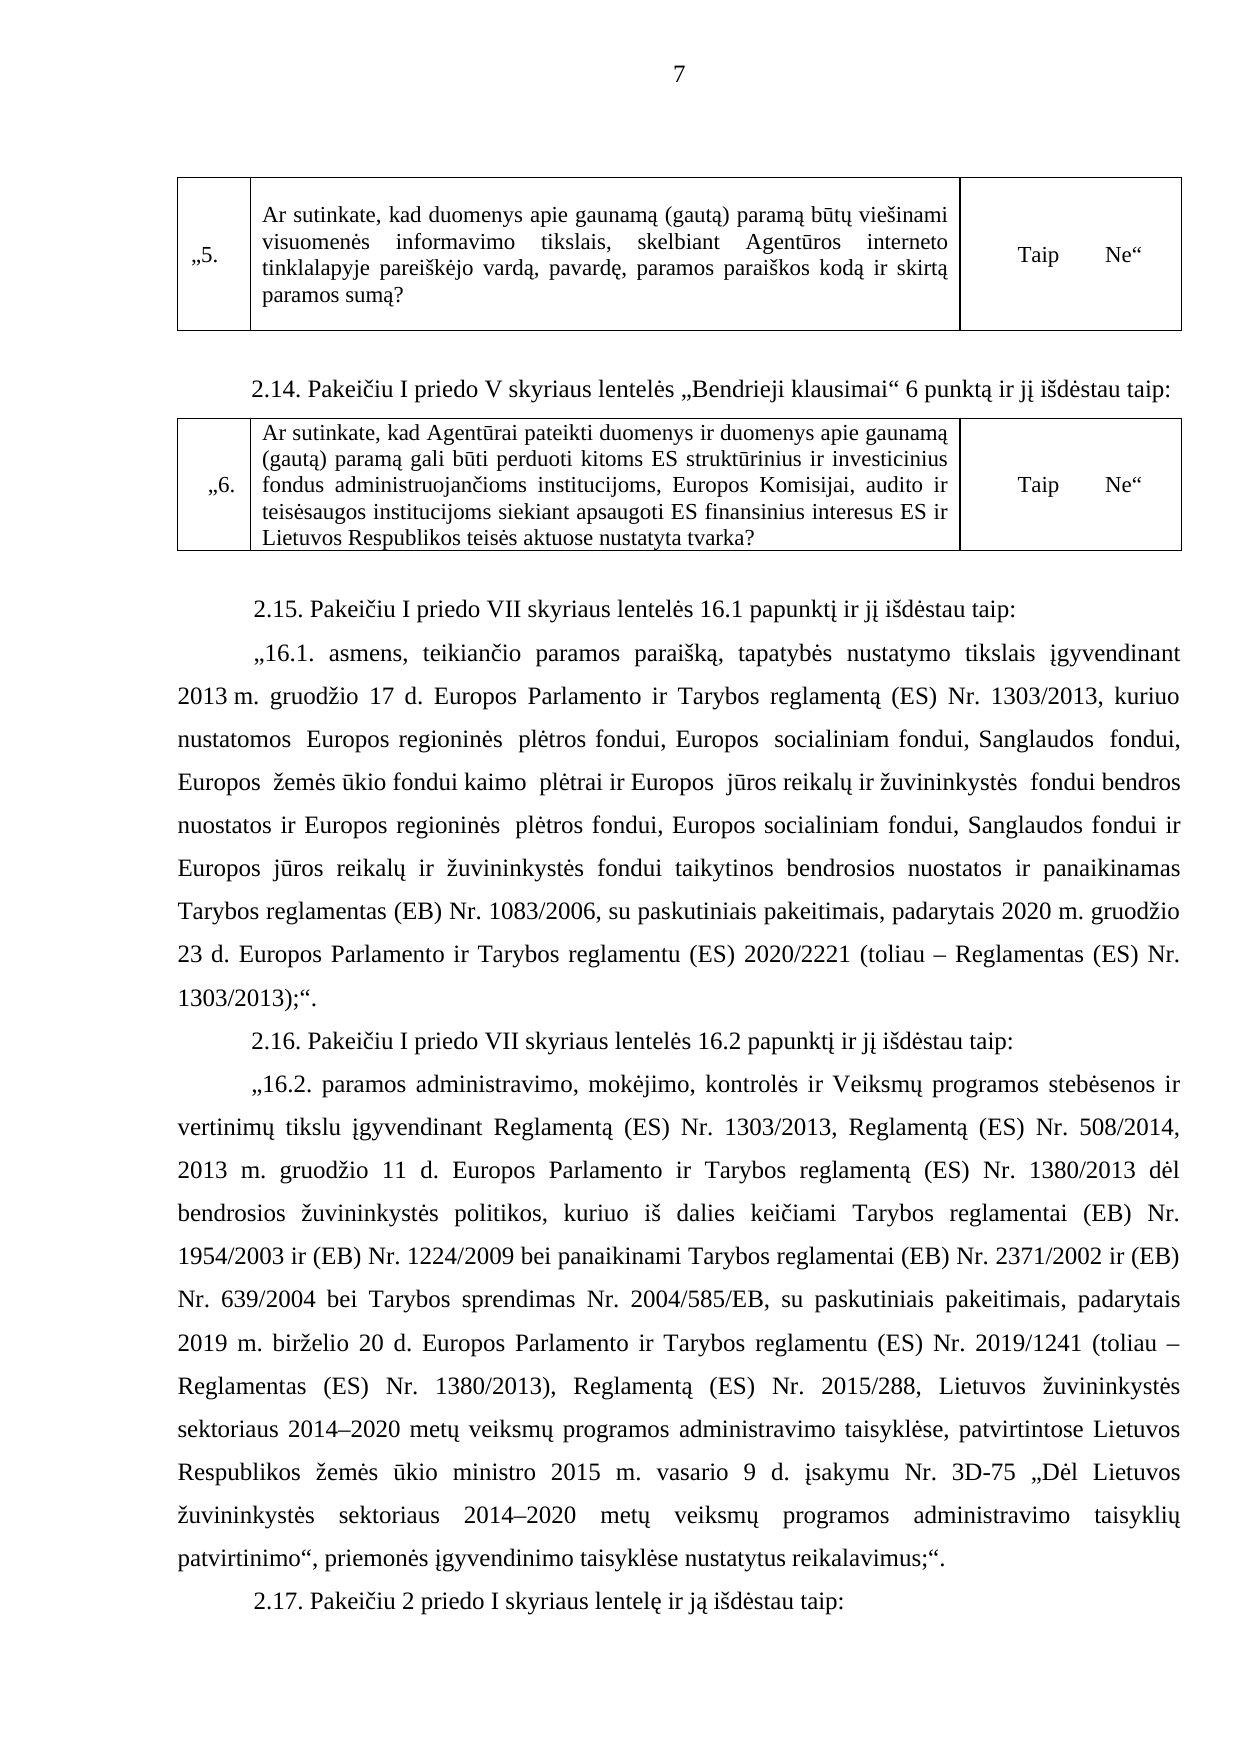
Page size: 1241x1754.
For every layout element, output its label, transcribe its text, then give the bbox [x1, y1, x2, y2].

table_header Ar sutinkate, kad Agentūrai pateikti duomenys ir duomenys apie gaunamą (gautą) paramą gali būti perduoti kitoms ES struktūrinius ir investicinius fondus administruojančioms institucijoms, Europos Komisijai, audito ir teisėsaugos institucijoms siekiant apsaugoti ES finansinius interesus ES ir Lietuvos Respublikos teisės aktuose nustatyta tvarka? [251, 419, 959, 550]
table_header „6. [178, 419, 250, 550]
text „16.2. paramos administravimo, mokėjimo, kontrolės ir Veiksmų programos stebėsenos ir vertinimų tikslu įgyvendinant Reglamentą (ES) Nr. 1303/2013, Reglamentą (ES) Nr. 508/2014, 2013 m. gruodžio 11 d. Europos Parlamento ir Tarybos reglamentą (ES) Nr. 1380/2013 dėl bendrosios žuvininkystės politikos, kuriuo iš dalies keičiami Tarybos reglamentai (EB) Nr. 1954/2003 ir (EB) Nr. 1224/2009 bei panaikinami Tarybos reglamentai (EB) Nr. 2371/2002 ir (EB) Nr. 639/2004 bei Tarybos sprendimas Nr. 2004/585/EB, su paskutiniais pakeitimais, padarytais 2019 m. birželio 20 d. Europos Parlamento ir Tarybos reglamentu (ES) Nr. 2019/1241 (toliau – Reglamentas (ES) Nr. 1380/2013), Reglamentą (ES) Nr. 2015/288, Lietuvos žuvininkystės sektoriaus 2014–2020 metų veiksmų programos administravimo taisyklėse, patvirtintose Lietuvos Respublikos žemės ūkio ministro 2015 m. vasario 9 d. įsakymu Nr. 3D-75 „Dėl Lietuvos žuvininkystės sektoriaus 2014–2020 metų veiksmų programos administravimo taisyklių patvirtinimo“, priemonės įgyvendinimo taisyklėse nustatytus reikalavimus;“. [177, 1069, 1181, 1572]
table_header Ar sutinkate, kad duomenys apie gaunamą (gautą) paramą būtų viešinami visuomenės informavimo tikslais, skelbiant Agentūros interneto tinklalapyje pareiškėjo vardą, pavardę, paramos paraiškos kodą ir skirtą paramos sumą? [251, 178, 959, 330]
text „16.1. asmens, teikiančio paramos paraišką, tapatybės nustatymo tikslais įgyvendinant 2013 m. gruodžio 17 d. Europos Parlamento ir Tarybos reglamentą (ES) Nr. 1303/2013, kuriuo nustatomos Europos regioninės plėtros fondui, Europos socialiniam fondui, Sanglaudos fondui, Europos žemės ūkio fondui kaimo plėtrai ir Europos jūros reikalų ir žuvininkystės fondui bendros nuostatos ir Europos regioninės plėtros fondui, Europos socialiniam fondui, Sanglaudos fondui ir Europos jūros reikalų ir žuvininkystės fondui taikytinos bendrosios nuostatos ir panaikinamas Tarybos reglamentas (EB) Nr. 1083/2006, su paskutiniais pakeitimais, padarytais 2020 m. gruodžio 23 d. Europos Parlamento ir Tarybos reglamentu (ES) 2020/2221 (toliau – Reglamentas (ES) Nr. 1303/2013);“. [177, 638, 1181, 1011]
text 2.17. Pakeičiu 2 priedo I skyriaus lentelę ir ją išdėstau taip: [177, 1586, 1181, 1615]
text 2.14. Pakeičiu I priedo V skyriaus lentelės „Bendrieji klausimai“ 6 punktą ir jį išdėstau taip: [177, 374, 1181, 403]
text 2.15. Pakeičiu I priedo VII skyriaus lentelės 16.1 papunktį ir jį išdėstau taip: [177, 594, 1181, 623]
table_header Taip Ne“ [961, 419, 1181, 550]
table_header „5. [178, 178, 250, 330]
text 2.16. Pakeičiu I priedo VII skyriaus lentelės 16.2 papunktį ir jį išdėstau taip: [177, 1026, 1181, 1054]
table_header Taip Ne“ [961, 178, 1181, 330]
